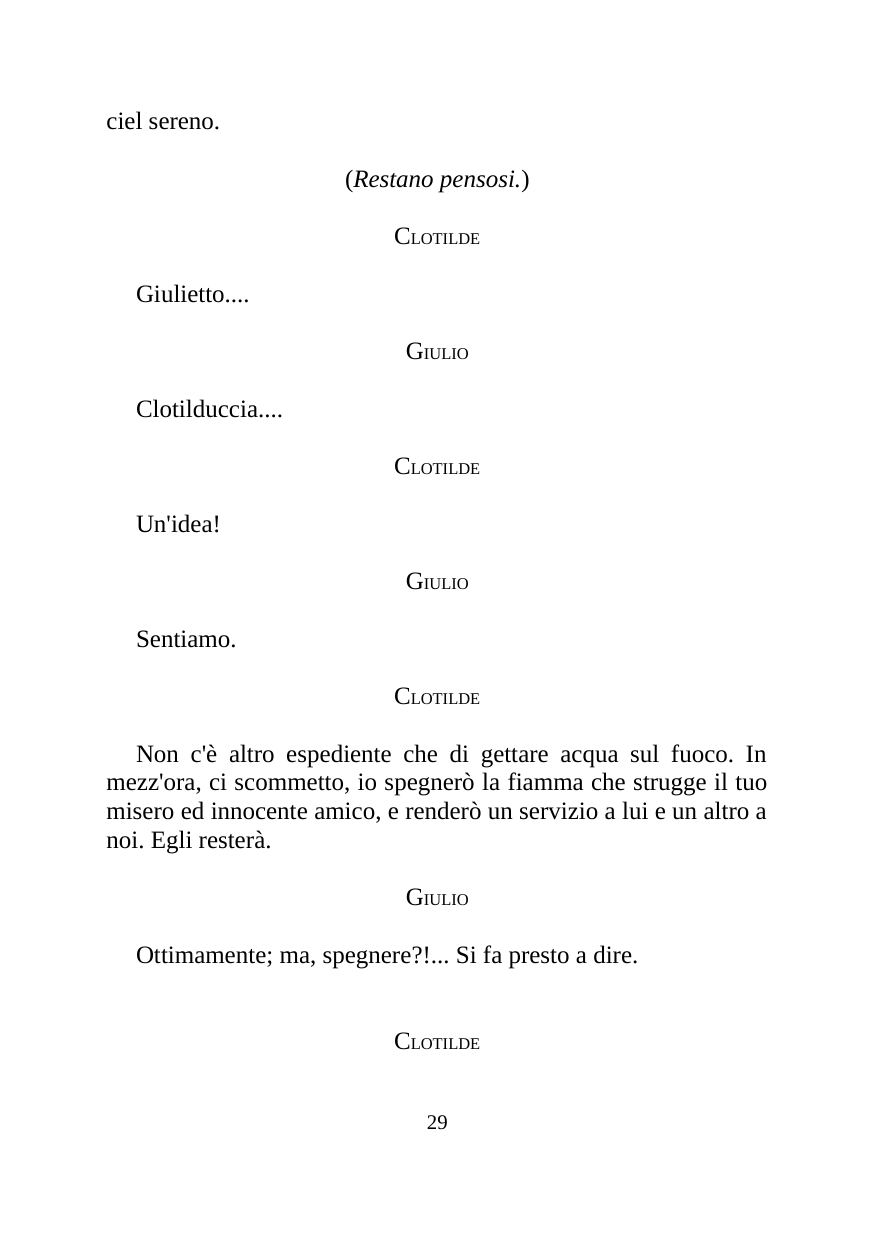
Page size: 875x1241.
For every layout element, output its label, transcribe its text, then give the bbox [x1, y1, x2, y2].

text Giulietto.... [106, 279, 768, 307]
text Clotilde [106, 221, 768, 250]
text Clotilde [106, 1026, 768, 1055]
text (Restano pensosi.) [106, 164, 768, 192]
text Sentiamo. [106, 624, 768, 652]
text Giulio [106, 566, 768, 595]
text Ottimamente; ma, spegnere?!... Si fa presto a dire. [106, 940, 768, 969]
text Un'idea! [106, 509, 768, 537]
text Clotilde [106, 681, 768, 710]
text Giulio [106, 336, 768, 365]
text Clotilde [106, 451, 768, 480]
text Non c'è altro espediente che di gettare acqua sul fuoco. In mezz'ora, ci scommetto, io spegnerò la fiamma che strugge il tuo misero ed innocente amico, e renderò un servizio a lui e un altro a noi. Egli resterà. [106, 739, 768, 854]
text Clotilduccia.... [106, 394, 768, 422]
text Giulio [106, 882, 768, 911]
text ciel sereno. [106, 106, 768, 135]
